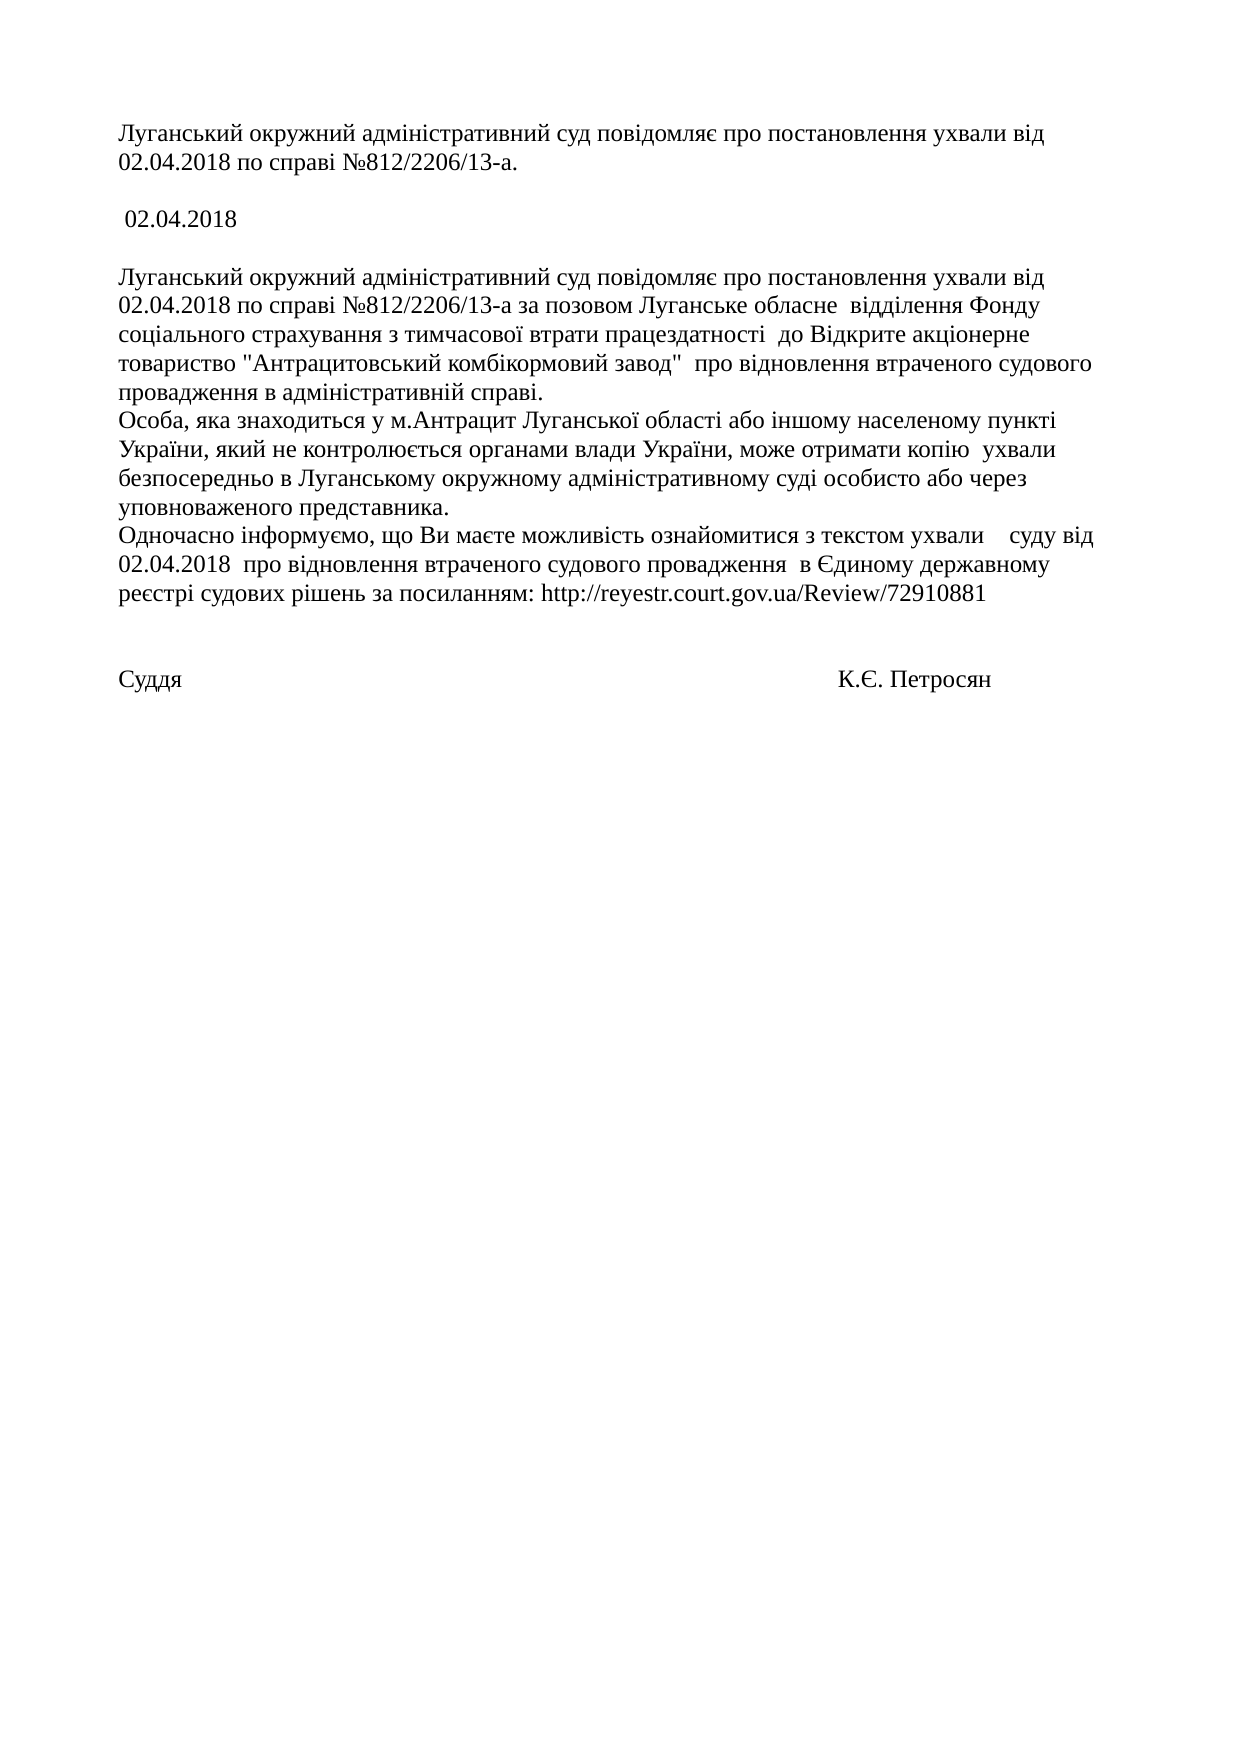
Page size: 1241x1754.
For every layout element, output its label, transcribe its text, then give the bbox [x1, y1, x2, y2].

text Луганський окружний адміністративний суд повідомляє про постановлення ухвали від 02.04.2018 по справі №812/2206/13-а за позовом Луганське обласне відділення Фонду соціального страхування з тимчасової втрати працездатності до Відкрите акціонерне товариство "Антрацитовський комбікормовий завод" про відновлення втраченого судового провадження в адміністративній справі. [118, 262, 1122, 406]
text 02.04.2018 [118, 204, 1122, 233]
text Особа, яка знаходиться у м.Антрацит Луганської області або іншому населеному пункті України, який не контролюється органами влади України, може отримати копію ухвали безпосередньо в Луганському окружному адміністративному суді особисто або через уповноваженого представника. [118, 406, 1122, 521]
text Одночасно інформуємо, що Ви маєте можливість ознайомитися з текстом ухвали суду від 02.04.2018 про відновлення втраченого судового провадження в Єдиному державному реєстрі судових рішень за посиланням: http://reyestr.court.gov.ua/Review/72910881 [118, 521, 1122, 607]
text Суддя К.Є. Петросян [118, 664, 1122, 693]
text Луганський окружний адміністративний суд повідомляє про постановлення ухвали від 02.04.2018 по справі №812/2206/13-а. [118, 118, 1122, 176]
